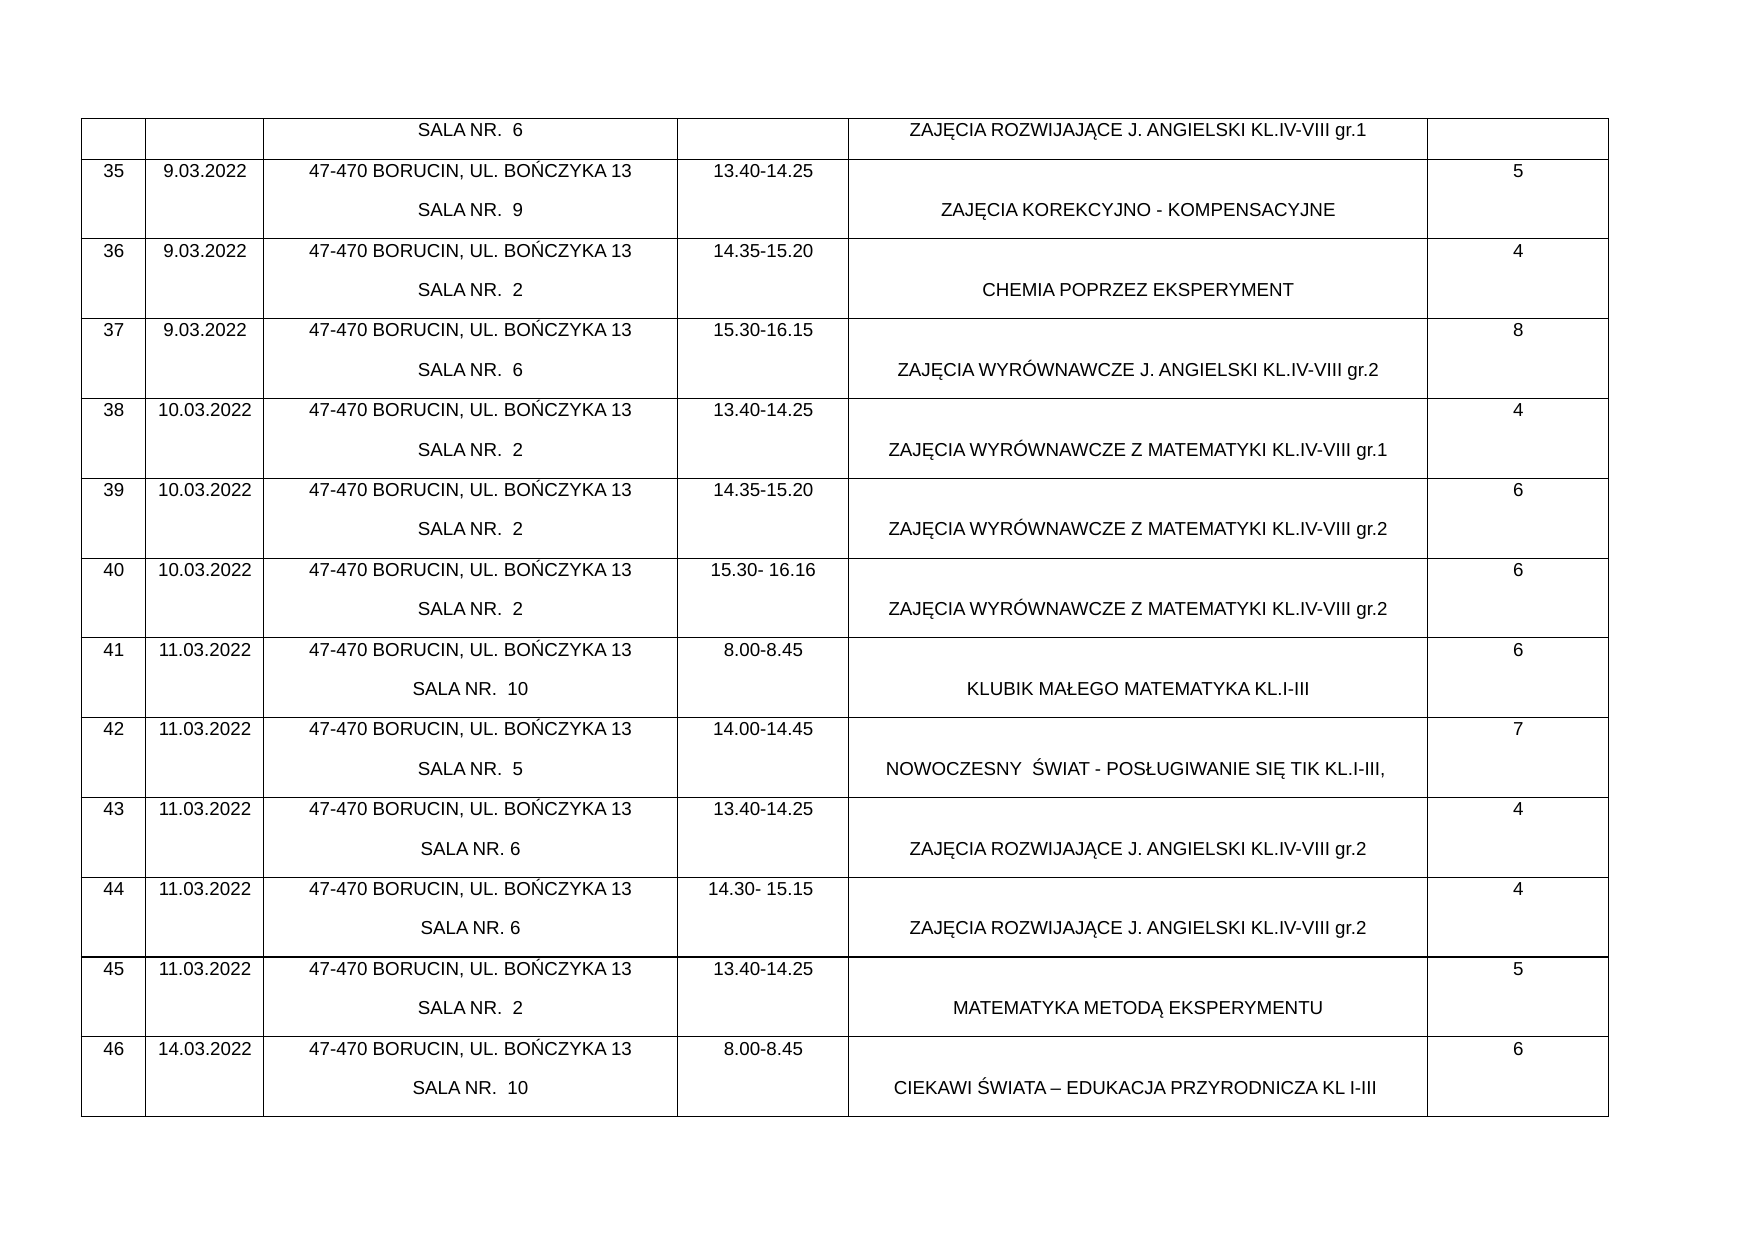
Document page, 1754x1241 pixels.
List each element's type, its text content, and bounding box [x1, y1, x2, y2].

table_cell ZAJĘCIA ROZWIJAJĄCE J. ANGIELSKI KL.IV-VIII gr.2 [849, 878, 1427, 956]
table_cell 46 [82, 1037, 145, 1116]
table_cell 15.30-16.15 [678, 319, 848, 398]
table_cell 11.03.2022 [146, 958, 263, 1036]
table_cell 37 [82, 319, 145, 398]
table_cell 47-470 BORUCIN, UL. BOŃCZYKA 13 SALA NR. 2 [264, 958, 677, 1036]
table_cell 11.03.2022 [146, 638, 263, 717]
table_cell ZAJĘCIA WYRÓWNAWCZE Z MATEMATYKI KL.IV-VIII gr.1 [849, 399, 1427, 478]
table_cell CHEMIA POPRZEZ EKSPERYMENT [849, 239, 1427, 318]
table_cell 14.30- 15.15 [678, 878, 848, 956]
table_cell 4 [1428, 798, 1608, 877]
table_cell [1428, 119, 1608, 158]
table_cell 8.00-8.45 [678, 1037, 848, 1116]
table_cell 47-470 BORUCIN, UL. BOŃCZYKA 13 SALA NR. 10 [264, 638, 677, 717]
table_cell 40 [82, 559, 145, 637]
table_cell 9.03.2022 [146, 319, 263, 398]
table_cell ZAJĘCIA ROZWIJAJĄCE J. ANGIELSKI KL.IV-VIII gr.1 [849, 119, 1427, 158]
table_cell ZAJĘCIA ROZWIJAJĄCE J. ANGIELSKI KL.IV-VIII gr.2 [849, 798, 1427, 877]
table_cell 47-470 BORUCIN, UL. BOŃCZYKA 13 SALA NR. 2 [264, 239, 677, 318]
table_cell 8.00-8.45 [678, 638, 848, 717]
table_cell 11.03.2022 [146, 878, 263, 956]
table_cell 7 [1428, 718, 1608, 797]
table_cell 6 [1428, 559, 1608, 637]
table_cell 42 [82, 718, 145, 797]
table_cell 36 [82, 239, 145, 318]
table_cell CIEKAWI ŚWIATA – EDUKACJA PRZYRODNICZA KL I-III [849, 1037, 1427, 1116]
table_cell 47-470 BORUCIN, UL. BOŃCZYKA 13 SALA NR. 9 [264, 160, 677, 238]
table_cell 10.03.2022 [146, 479, 263, 557]
table_cell 10.03.2022 [146, 559, 263, 637]
table_cell 39 [82, 479, 145, 557]
table_cell 9.03.2022 [146, 239, 263, 318]
table_cell 35 [82, 160, 145, 238]
table_cell [678, 119, 848, 158]
table_cell 47-470 BORUCIN, UL. BOŃCZYKA 13 SALA NR. 6 [264, 878, 677, 956]
table_cell 5 [1428, 160, 1608, 238]
table_cell ZAJĘCIA WYRÓWNAWCZE J. ANGIELSKI KL.IV-VIII gr.2 [849, 319, 1427, 398]
table_cell 6 [1428, 479, 1608, 557]
table_cell 5 [1428, 958, 1608, 1036]
table_cell [82, 119, 145, 158]
table_cell KLUBIK MAŁEGO MATEMATYKA KL.I-III [849, 638, 1427, 717]
table_cell 4 [1428, 399, 1608, 478]
table_cell 43 [82, 798, 145, 877]
table_cell 15.30- 16.16 [678, 559, 848, 637]
table_cell 47-470 BORUCIN, UL. BOŃCZYKA 13 SALA NR. 6 [264, 798, 677, 877]
table_cell 41 [82, 638, 145, 717]
table_cell SALA NR. 6 [264, 119, 677, 158]
table_cell 6 [1428, 1037, 1608, 1116]
table_cell 38 [82, 399, 145, 478]
table_cell 4 [1428, 239, 1608, 318]
table_cell 14.35-15.20 [678, 479, 848, 557]
table_cell 13.40-14.25 [678, 160, 848, 238]
table_cell 47-470 BORUCIN, UL. BOŃCZYKA 13 SALA NR. 2 [264, 399, 677, 478]
table_cell 13.40-14.25 [678, 958, 848, 1036]
table_cell MATEMATYKA METODĄ EKSPERYMENTU [849, 958, 1427, 1036]
table_cell 11.03.2022 [146, 718, 263, 797]
table_cell ZAJĘCIA WYRÓWNAWCZE Z MATEMATYKI KL.IV-VIII gr.2 [849, 559, 1427, 637]
table_cell NOWOCZESNY ŚWIAT - POSŁUGIWANIE SIĘ TIK KL.I-III, [849, 718, 1427, 797]
table_cell 9.03.2022 [146, 160, 263, 238]
table_cell ZAJĘCIA WYRÓWNAWCZE Z MATEMATYKI KL.IV-VIII gr.2 [849, 479, 1427, 557]
table_cell 14.00-14.45 [678, 718, 848, 797]
table_cell 47-470 BORUCIN, UL. BOŃCZYKA 13 SALA NR. 6 [264, 319, 677, 398]
table_cell 14.03.2022 [146, 1037, 263, 1116]
table_cell 44 [82, 878, 145, 956]
table_cell 47-470 BORUCIN, UL. BOŃCZYKA 13 SALA NR. 5 [264, 718, 677, 797]
table_cell 6 [1428, 638, 1608, 717]
table_cell 11.03.2022 [146, 798, 263, 877]
table_cell 8 [1428, 319, 1608, 398]
table_cell 13.40-14.25 [678, 399, 848, 478]
table_cell 14.35-15.20 [678, 239, 848, 318]
table_cell 4 [1428, 878, 1608, 956]
table_cell 47-470 BORUCIN, UL. BOŃCZYKA 13 SALA NR. 10 [264, 1037, 677, 1116]
table_cell 13.40-14.25 [678, 798, 848, 877]
table_cell 45 [82, 958, 145, 1036]
table_cell 10.03.2022 [146, 399, 263, 478]
table_cell ZAJĘCIA KOREKCYJNO - KOMPENSACYJNE [849, 160, 1427, 238]
table_cell [146, 119, 263, 158]
table_cell 47-470 BORUCIN, UL. BOŃCZYKA 13 SALA NR. 2 [264, 479, 677, 557]
table_cell 47-470 BORUCIN, UL. BOŃCZYKA 13 SALA NR. 2 [264, 559, 677, 637]
